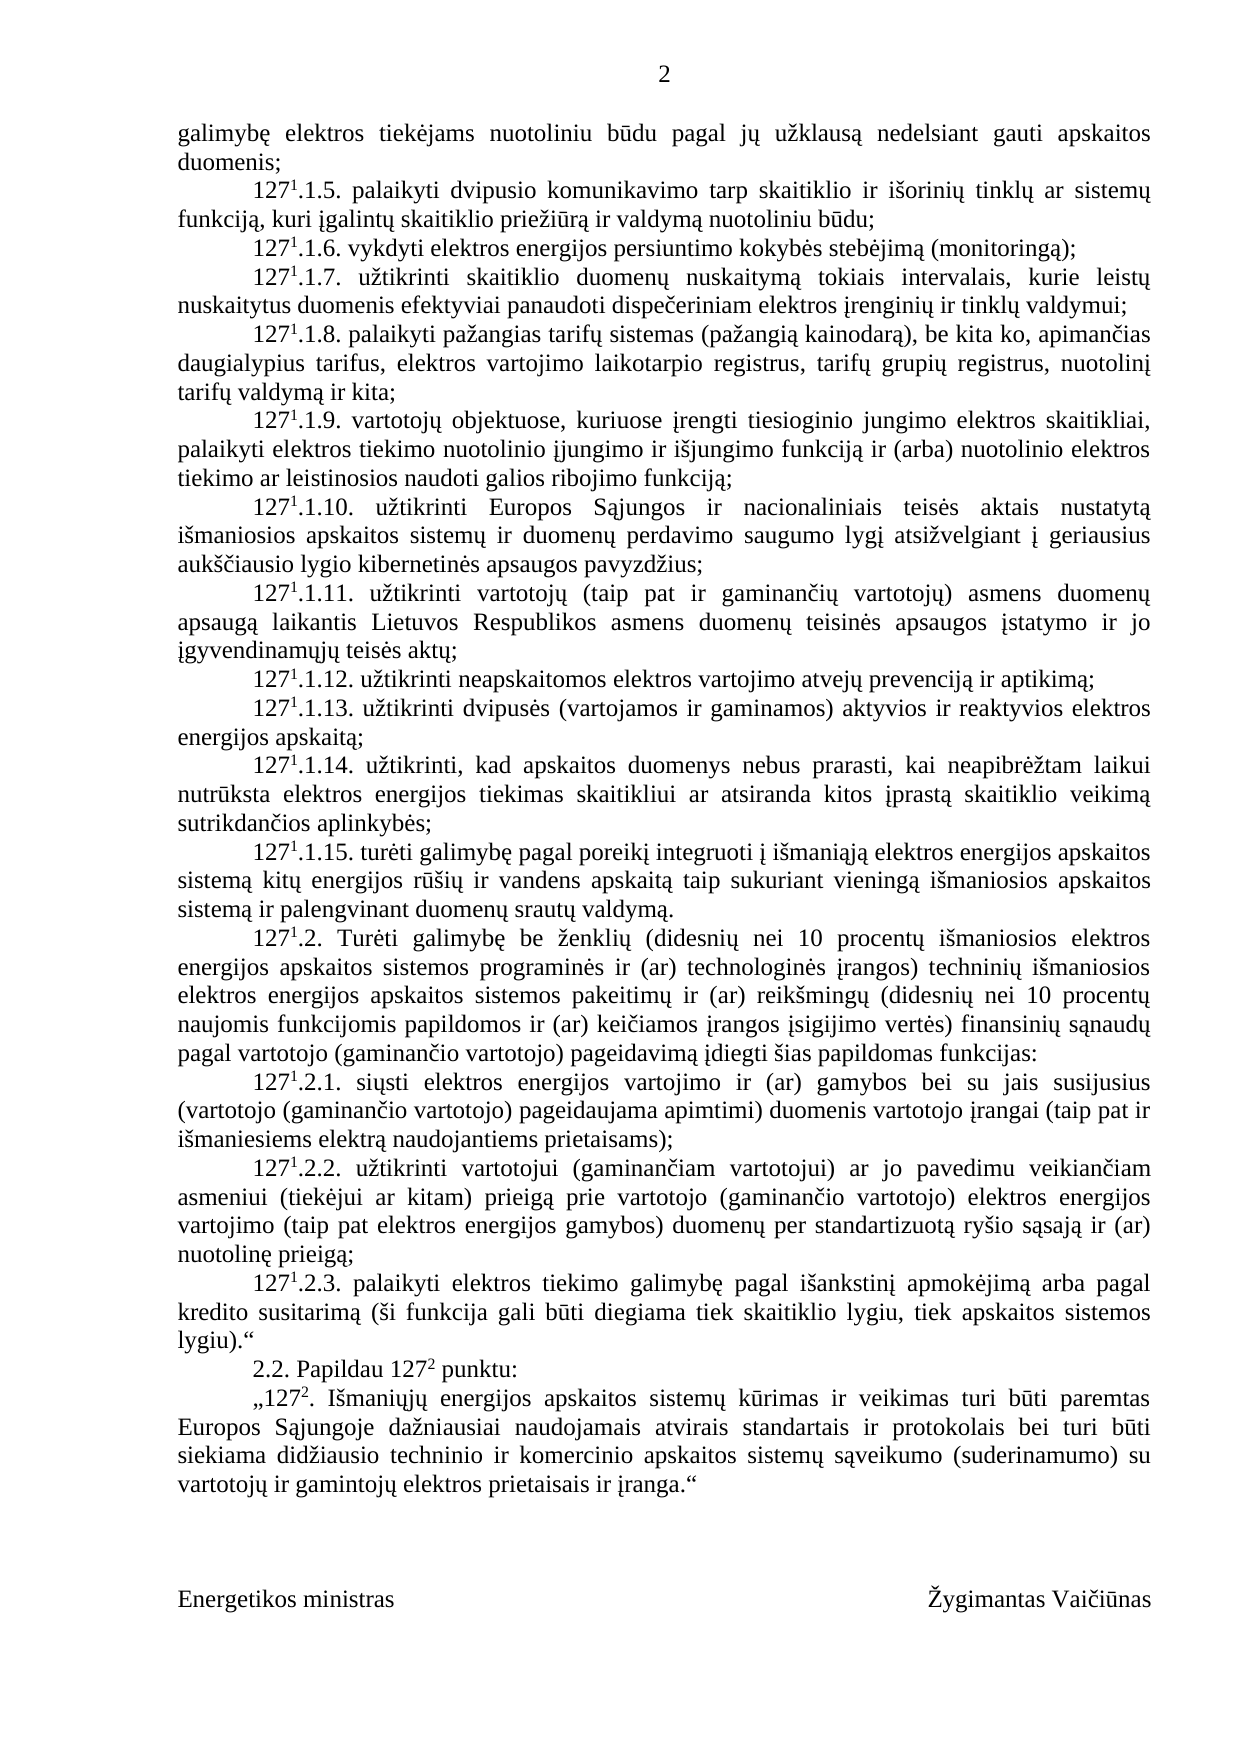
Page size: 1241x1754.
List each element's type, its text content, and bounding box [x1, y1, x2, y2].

text 2.2. Papildau 1272 punktu: [177, 1354, 1152, 1383]
text 1271.2.3. palaikyti elektros tiekimo galimybę pagal išankstinį apmokėjimą arba pagal kredito susitarimą (ši funkcija gali būti diegiama tiek skaitiklio lygiu, tiek apskaitos sistemos lygiu).“ [177, 1268, 1152, 1354]
text 1271.1.9. vartotojų objektuose, kuriuose įrengti tiesioginio jungimo elektros skaitikliai, palaikyti elektros tiekimo nuotolinio įjungimo ir išjungimo funkciją ir (arba) nuotolinio elektros tiekimo ar leistinosios naudoti galios ribojimo funkciją; [177, 406, 1152, 492]
text 1271.2.1. siųsti elektros energijos vartojimo ir (ar) gamybos bei su jais susijusius (vartotojo (gaminančio vartotojo) pageidaujama apimtimi) duomenis vartotojo įrangai (taip pat ir išmaniesiems elektrą naudojantiems prietaisams); [177, 1067, 1152, 1153]
text „1272. Išmaniųjų energijos apskaitos sistemų kūrimas ir veikimas turi būti paremtas Europos Sąjungoje dažniausiai naudojamais atvirais standartais ir protokolais bei turi būti siekiama didžiausio techninio ir komercinio apskaitos sistemų sąveikumo (suderinamumo) su vartotojų ir gamintojų elektros prietaisais ir įranga.“ [177, 1383, 1152, 1498]
text Energetikos ministras Žygimantas Vaičiūnas [177, 1584, 1152, 1613]
text 1271.2.2. užtikrinti vartotojui (gaminančiam vartotojui) ar jo pavedimu veikiančiam asmeniui (tiekėjui ar kitam) prieigą prie vartotojo (gaminančio vartotojo) elektros energijos vartojimo (taip pat elektros energijos gamybos) duomenų per standartizuotą ryšio sąsają ir (ar) nuotolinę prieigą; [177, 1153, 1152, 1268]
text 1271.1.13. užtikrinti dvipusės (vartojamos ir gaminamos) aktyvios ir reaktyvios elektros energijos apskaitą; [177, 693, 1152, 751]
text 1271.1.11. užtikrinti vartotojų (taip pat ir gaminančių vartotojų) asmens duomenų apsaugą laikantis Lietuvos Respublikos asmens duomenų teisinės apsaugos įstatymo ir jo įgyvendinamųjų teisės aktų; [177, 578, 1152, 664]
text 1271.2. Turėti galimybę be ženklių (didesnių nei 10 procentų išmaniosios elektros energijos apskaitos sistemos programinės ir (ar) technologinės įrangos) techninių išmaniosios elektros energijos apskaitos sistemos pakeitimų ir (ar) reikšmingų (didesnių nei 10 procentų naujomis funkcijomis papildomos ir (ar) keičiamos įrangos įsigijimo vertės) finansinių sąnaudų pagal vartotojo (gaminančio vartotojo) pageidavimą įdiegti šias papildomas funkcijas: [177, 923, 1152, 1067]
text 1271.1.14. užtikrinti, kad apskaitos duomenys nebus prarasti, kai neapibrėžtam laikui nutrūksta elektros energijos tiekimas skaitikliui ar atsiranda kitos įprastą skaitiklio veikimą sutrikdančios aplinkybės; [177, 751, 1152, 837]
text galimybę elektros tiekėjams nuotoliniu būdu pagal jų užklausą nedelsiant gauti apskaitos duomenis; [177, 118, 1152, 176]
text 1271.1.12. užtikrinti neapskaitomos elektros vartojimo atvejų prevenciją ir aptikimą; [177, 664, 1152, 693]
text 1271.1.15. turėti galimybę pagal poreikį integruoti į išmaniąją elektros energijos apskaitos sistemą kitų energijos rūšių ir vandens apskaitą taip sukuriant vieningą išmaniosios apskaitos sistemą ir palengvinant duomenų srautų valdymą. [177, 837, 1152, 923]
text 1271.1.5. palaikyti dvipusio komunikavimo tarp skaitiklio ir išorinių tinklų ar sistemų funkciją, kuri įgalintų skaitiklio priežiūrą ir valdymą nuotoliniu būdu; [177, 176, 1152, 233]
text 1271.1.6. vykdyti elektros energijos persiuntimo kokybės stebėjimą (monitoringą); [177, 233, 1152, 262]
text 1271.1.8. palaikyti pažangias tarifų sistemas (pažangią kainodarą), be kita ko, apimančias daugialypius tarifus, elektros vartojimo laikotarpio registrus, tarifų grupių registrus, nuotolinį tarifų valdymą ir kita; [177, 319, 1152, 406]
text 1271.1.7. užtikrinti skaitiklio duomenų nuskaitymą tokiais intervalais, kurie leistų nuskaitytus duomenis efektyviai panaudoti dispečeriniam elektros įrenginių ir tinklų valdymui; [177, 262, 1152, 319]
text 1271.1.10. užtikrinti Europos Sąjungos ir nacionaliniais teisės aktais nustatytą išmaniosios apskaitos sistemų ir duomenų perdavimo saugumo lygį atsižvelgiant į geriausius aukščiausio lygio kibernetinės apsaugos pavyzdžius; [177, 492, 1152, 578]
